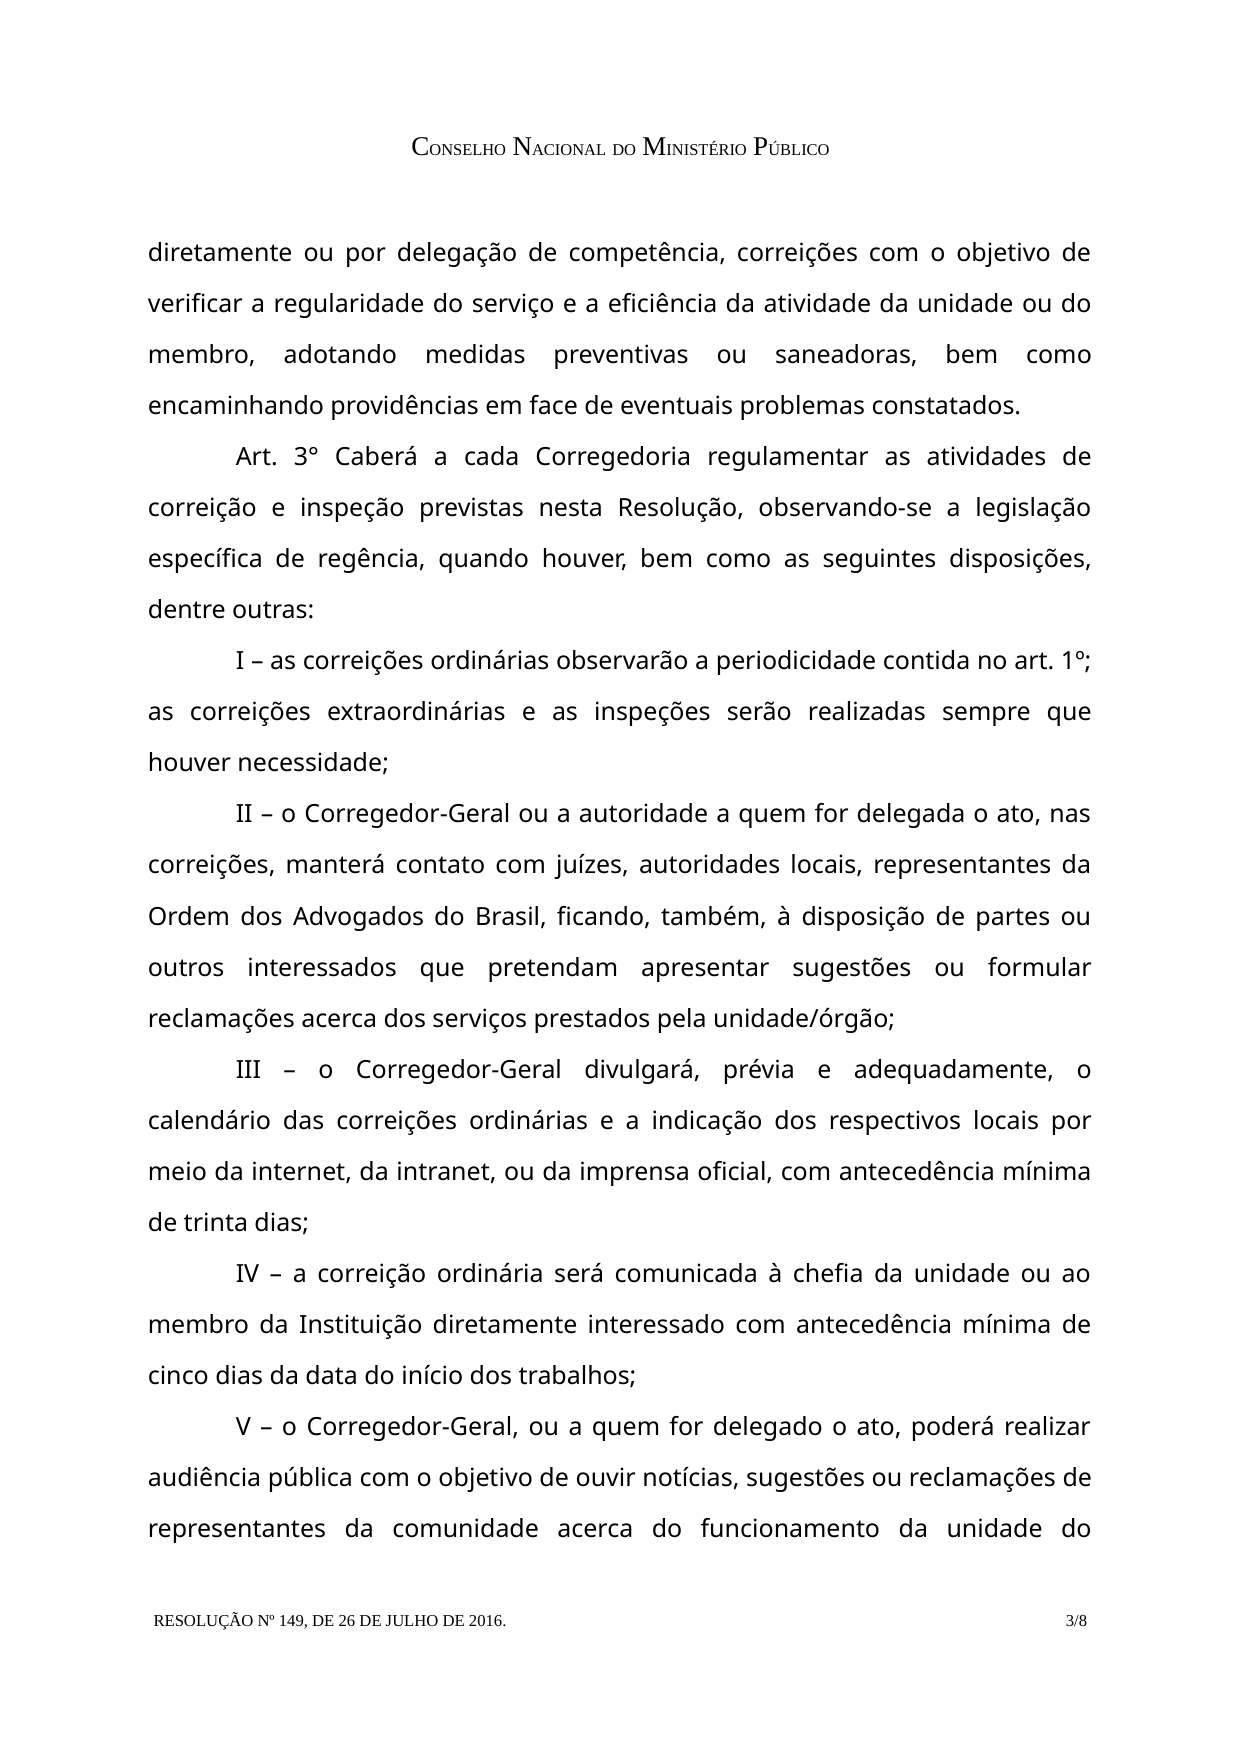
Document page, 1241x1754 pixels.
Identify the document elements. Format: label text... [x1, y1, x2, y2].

text Art. 3° Caberá a cada Corregedoria regulamentar as atividades de correição e inspeção previstas nesta Resolução, observando-se a legislação específica de regência, quando houver, bem como as seguintes disposições, dentre outras: [148, 439, 1093, 626]
text diretamente ou por delegação de competência, correições com o objetivo de verificar a regularidade do serviço e a eficiência da atividade da unidade ou do membro, adotando medidas preventivas ou saneadoras, bem como encaminhando providências em face de eventuais problemas constatados. [148, 234, 1093, 422]
text IV – a correição ordinária será comunicada à chefia da unidade ou ao membro da Instituição diretamente interessado com antecedência mínima de cinco dias da data do início dos trabalhos; [148, 1255, 1093, 1392]
text II – o Corregedor-Geral ou a autoridade a quem for delegada o ato, nas correições, manterá contato com juízes, autoridades locais, representantes da Ordem dos Advogados do Brasil, ficando, também, à disposição de partes ou outros interessados que pretendam apresentar sugestões ou formular reclamações acerca dos serviços prestados pela unidade/órgão; [148, 796, 1093, 1034]
text I – as correições ordinárias observarão a periodicidade contida no art. 1º; as correições extraordinárias e as inspeções serão realizadas sempre que houver necessidade; [148, 643, 1093, 779]
text V – o Corregedor-Geral, ou a quem for delegado o ato, poderá realizar audiência pública com o objetivo de ouvir notícias, sugestões ou reclamações de representantes da comunidade acerca do funcionamento da unidade do [148, 1408, 1093, 1545]
text III – o Corregedor-Geral divulgará, prévia e adequadamente, o calendário das correições ordinárias e a indicação dos respectivos locais por meio da internet, da intranet, ou da imprensa oficial, com antecedência mínima de trinta dias; [148, 1051, 1093, 1238]
